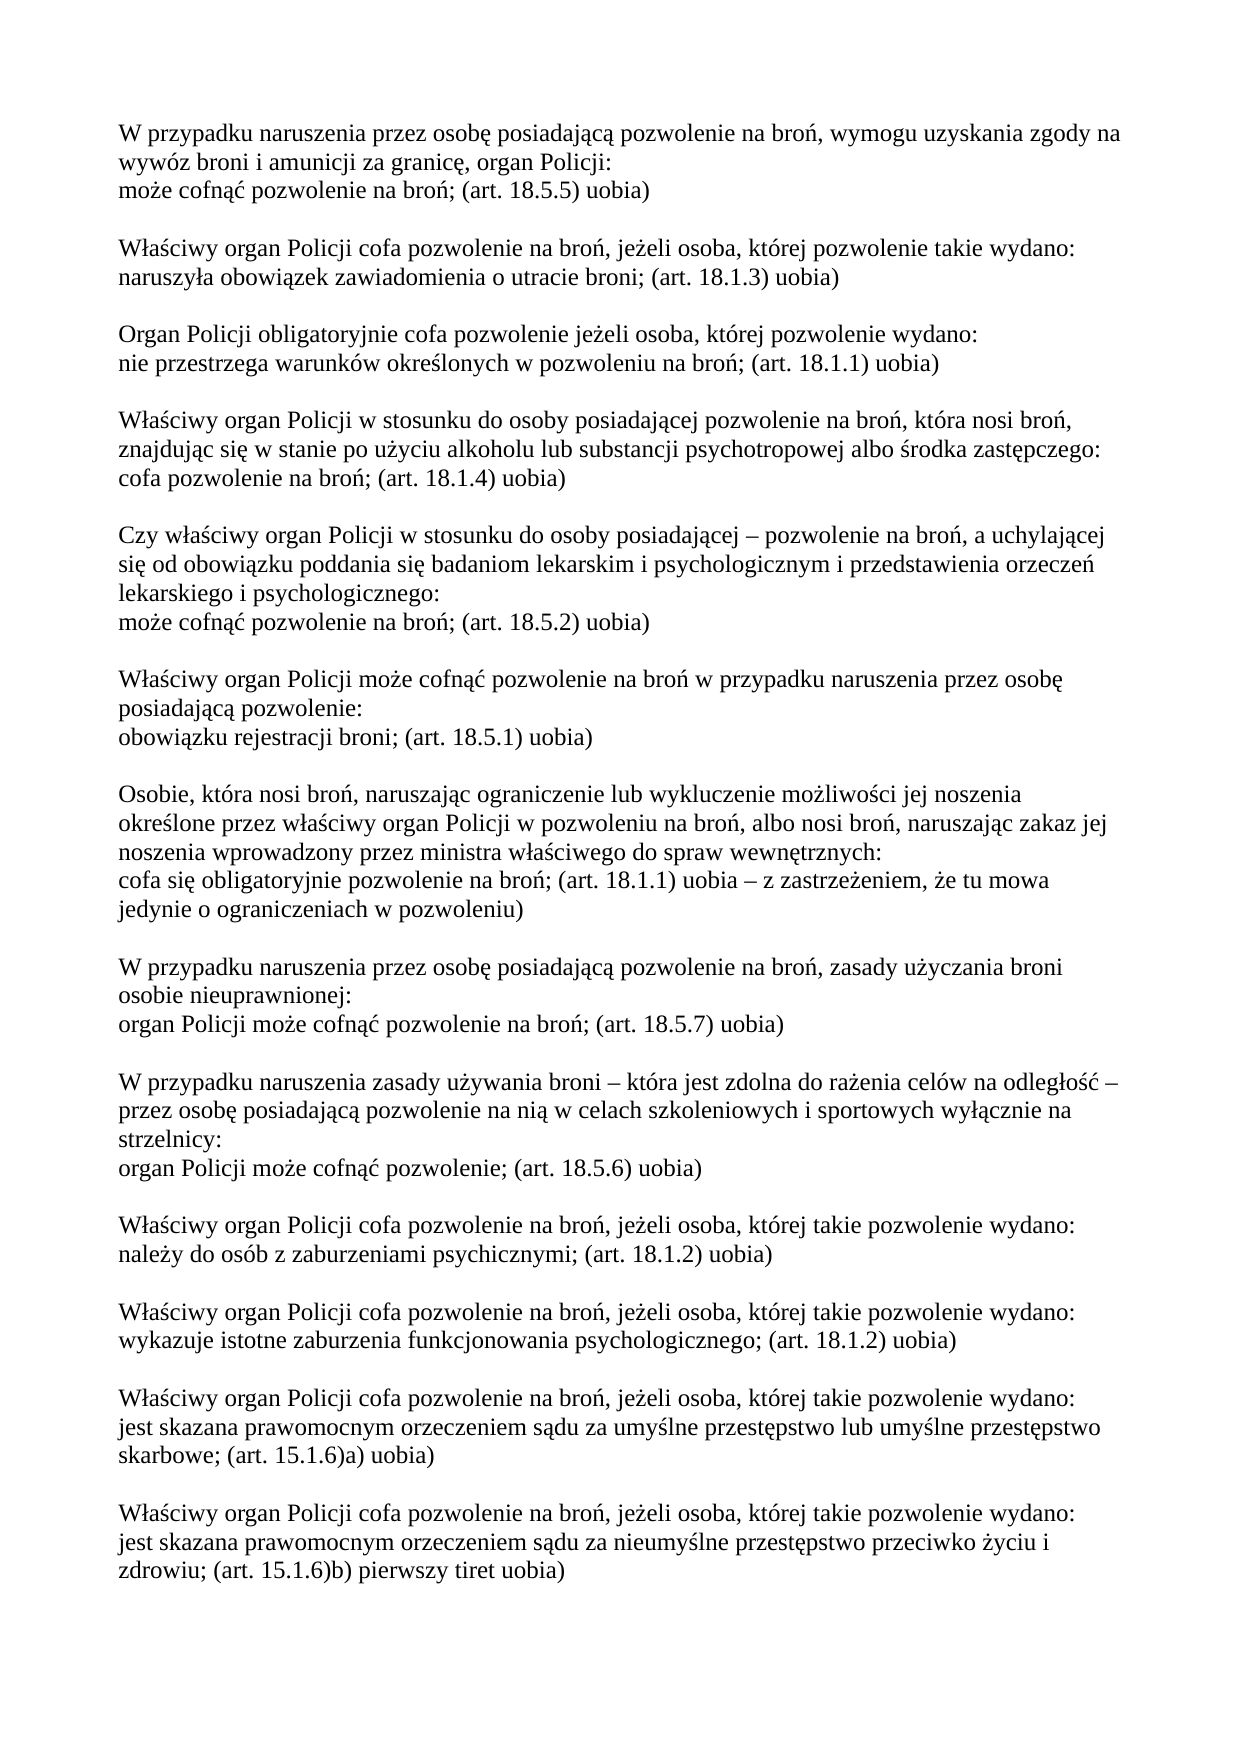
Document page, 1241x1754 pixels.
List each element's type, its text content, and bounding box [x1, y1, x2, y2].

text organ Policji może cofnąć pozwolenie; (art. 18.5.6) uobia) [118, 1153, 1122, 1182]
text może cofnąć pozwolenie na broń; (art. 18.5.2) uobia) [118, 607, 1122, 636]
text Organ Policji obligatoryjnie cofa pozwolenie jeżeli osoba, której pozwolenie wydano: [118, 319, 1122, 348]
text może cofnąć pozwolenie na broń; (art. 18.5.5) uobia) [118, 176, 1122, 204]
text wykazuje istotne zaburzenia funkcjonowania psychologicznego; (art. 18.1.2) uobia) [118, 1326, 1122, 1354]
text Właściwy organ Policji cofa pozwolenie na broń, jeżeli osoba, której takie pozwolenie wydano: [118, 1498, 1122, 1527]
text cofa się obligatoryjnie pozwolenie na broń; (art. 18.1.1) uobia – z zastrzeżeniem, że tu mowa jedynie o ograniczeniach w pozwoleniu) [118, 866, 1122, 923]
text Właściwy organ Policji cofa pozwolenie na broń, jeżeli osoba, której takie pozwolenie wydano: [118, 1383, 1122, 1412]
text nie przestrzega warunków określonych w pozwoleniu na broń; (art. 18.1.1) uobia) [118, 348, 1122, 377]
text jest skazana prawomocnym orzeczeniem sądu za nieumyślne przestępstwo przeciwko życiu i zdrowiu; (art. 15.1.6)b) pierwszy tiret uobia) [118, 1527, 1122, 1584]
text W przypadku naruszenia przez osobę posiadającą pozwolenie na broń, wymogu uzyskania zgody na wywóz broni i amunicji za granicę, organ Policji: [118, 118, 1122, 176]
text Czy właściwy organ Policji w stosunku do osoby posiadającej – pozwolenie na broń, a uchylającej się od obowiązku poddania się badaniom lekarskim i psychologicznym i przedstawienia orzeczeń lekarskiego i psychologicznego: [118, 521, 1122, 607]
text należy do osób z zaburzeniami psychicznymi; (art. 18.1.2) uobia) [118, 1239, 1122, 1268]
text Właściwy organ Policji może cofnąć pozwolenie na broń w przypadku naruszenia przez osobę posiadającą pozwolenie: [118, 664, 1122, 722]
text Właściwy organ Policji cofa pozwolenie na broń, jeżeli osoba, której takie pozwolenie wydano: [118, 1297, 1122, 1326]
text naruszyła obowiązek zawiadomienia o utracie broni; (art. 18.1.3) uobia) [118, 262, 1122, 291]
text obowiązku rejestracji broni; (art. 18.5.1) uobia) [118, 722, 1122, 751]
text cofa pozwolenie na broń; (art. 18.1.4) uobia) [118, 463, 1122, 492]
text jest skazana prawomocnym orzeczeniem sądu za umyślne przestępstwo lub umyślne przestępstwo skarbowe; (art. 15.1.6)a) uobia) [118, 1412, 1122, 1469]
text W przypadku naruszenia przez osobę posiadającą pozwolenie na broń, zasady użyczania broni osobie nieuprawnionej: [118, 952, 1122, 1009]
text organ Policji może cofnąć pozwolenie na broń; (art. 18.5.7) uobia) [118, 1009, 1122, 1038]
text Właściwy organ Policji cofa pozwolenie na broń, jeżeli osoba, której takie pozwolenie wydano: [118, 1211, 1122, 1239]
text W przypadku naruszenia zasady używania broni – która jest zdolna do rażenia celów na odległość – przez osobę posiadającą pozwolenie na nią w celach szkoleniowych i sportowych wyłącznie na strzelnicy: [118, 1067, 1122, 1153]
text Osobie, która nosi broń, naruszając ograniczenie lub wykluczenie możliwości jej noszenia określone przez właściwy organ Policji w pozwoleniu na broń, albo nosi broń, naruszając zakaz jej noszenia wprowadzony przez ministra właściwego do spraw wewnętrznych: [118, 779, 1122, 866]
text Właściwy organ Policji cofa pozwolenie na broń, jeżeli osoba, której pozwolenie takie wydano: [118, 233, 1122, 262]
text Właściwy organ Policji w stosunku do osoby posiadającej pozwolenie na broń, która nosi broń, znajdując się w stanie po użyciu alkoholu lub substancji psychotropowej albo środka zastępczego: [118, 406, 1122, 463]
